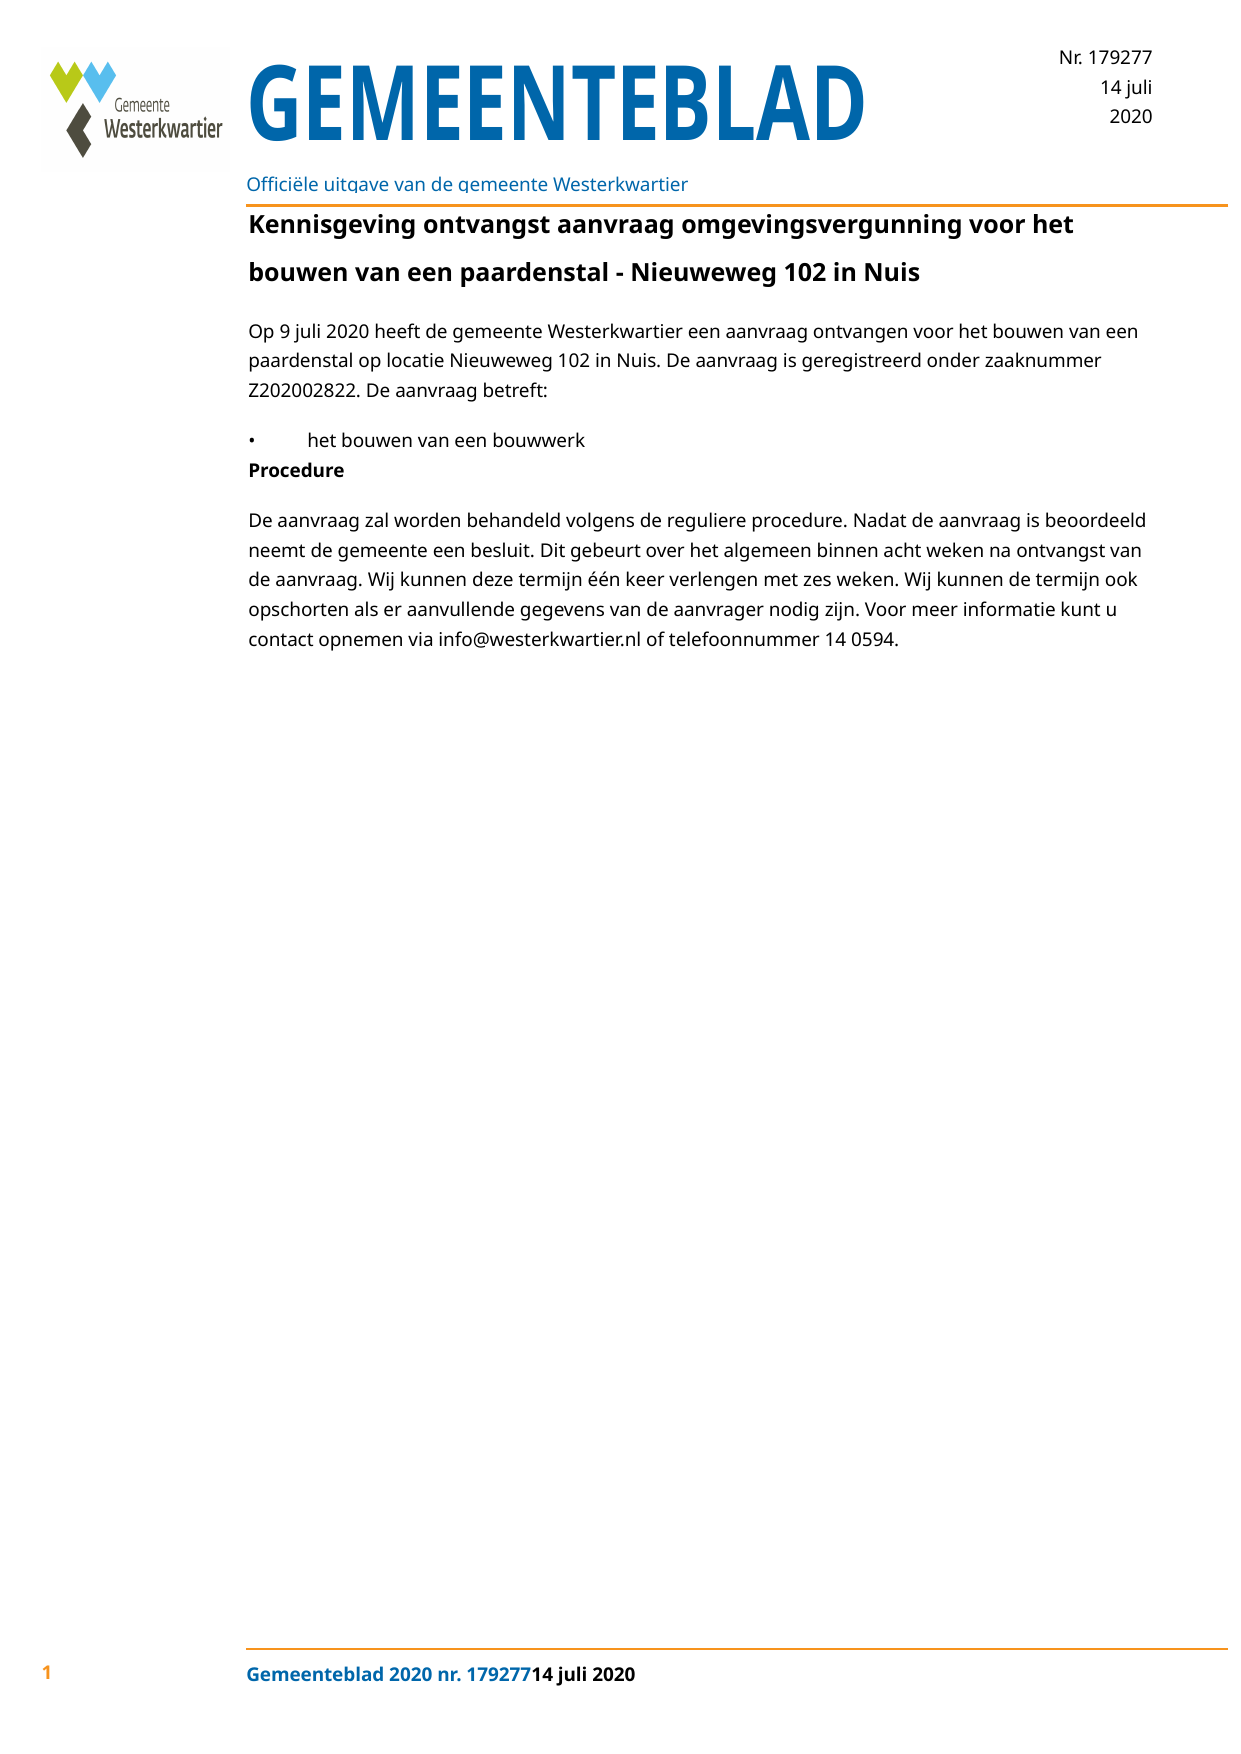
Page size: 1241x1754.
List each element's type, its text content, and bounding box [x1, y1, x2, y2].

text Procedure [248, 457, 1152, 483]
list het bouwen van een bouwwerk [248, 427, 1152, 453]
text De aanvraag zal worden behandeld volgens de reguliere procedure. Nadat de aanvraag is beoordeeld neemt de gemeente een besluit. Dit gebeurt over het algemeen binnen acht weken na ontvangst van de aanvraag. Wij kunnen deze termijn één keer verlengen met zes weken. Wij kunnen de termijn ook opschorten als er aanvullende gegevens van de aanvrager nodig zijn. Voor meer informatie kunt u contact opnemen via info@westerkwartier.nl of telefoonnummer 14 0594. [248, 507, 1152, 652]
text Kennisgeving ontvangst aanvraag omgevingsvergunning voor het bouwen van een paardenstal - Nieuweweg 102 in Nuis [248, 207, 1152, 288]
picture [41, 47, 231, 172]
text Op 9 juli 2020 heeft de gemeente Westerkwartier een aanvraag ontvangen voor het bouwen van een paardenstal op locatie Nieuweweg 102 in Nuis. De aanvraag is geregistreerd onder zaaknummer Z202002822. De aanvraag betreft: [248, 318, 1152, 403]
